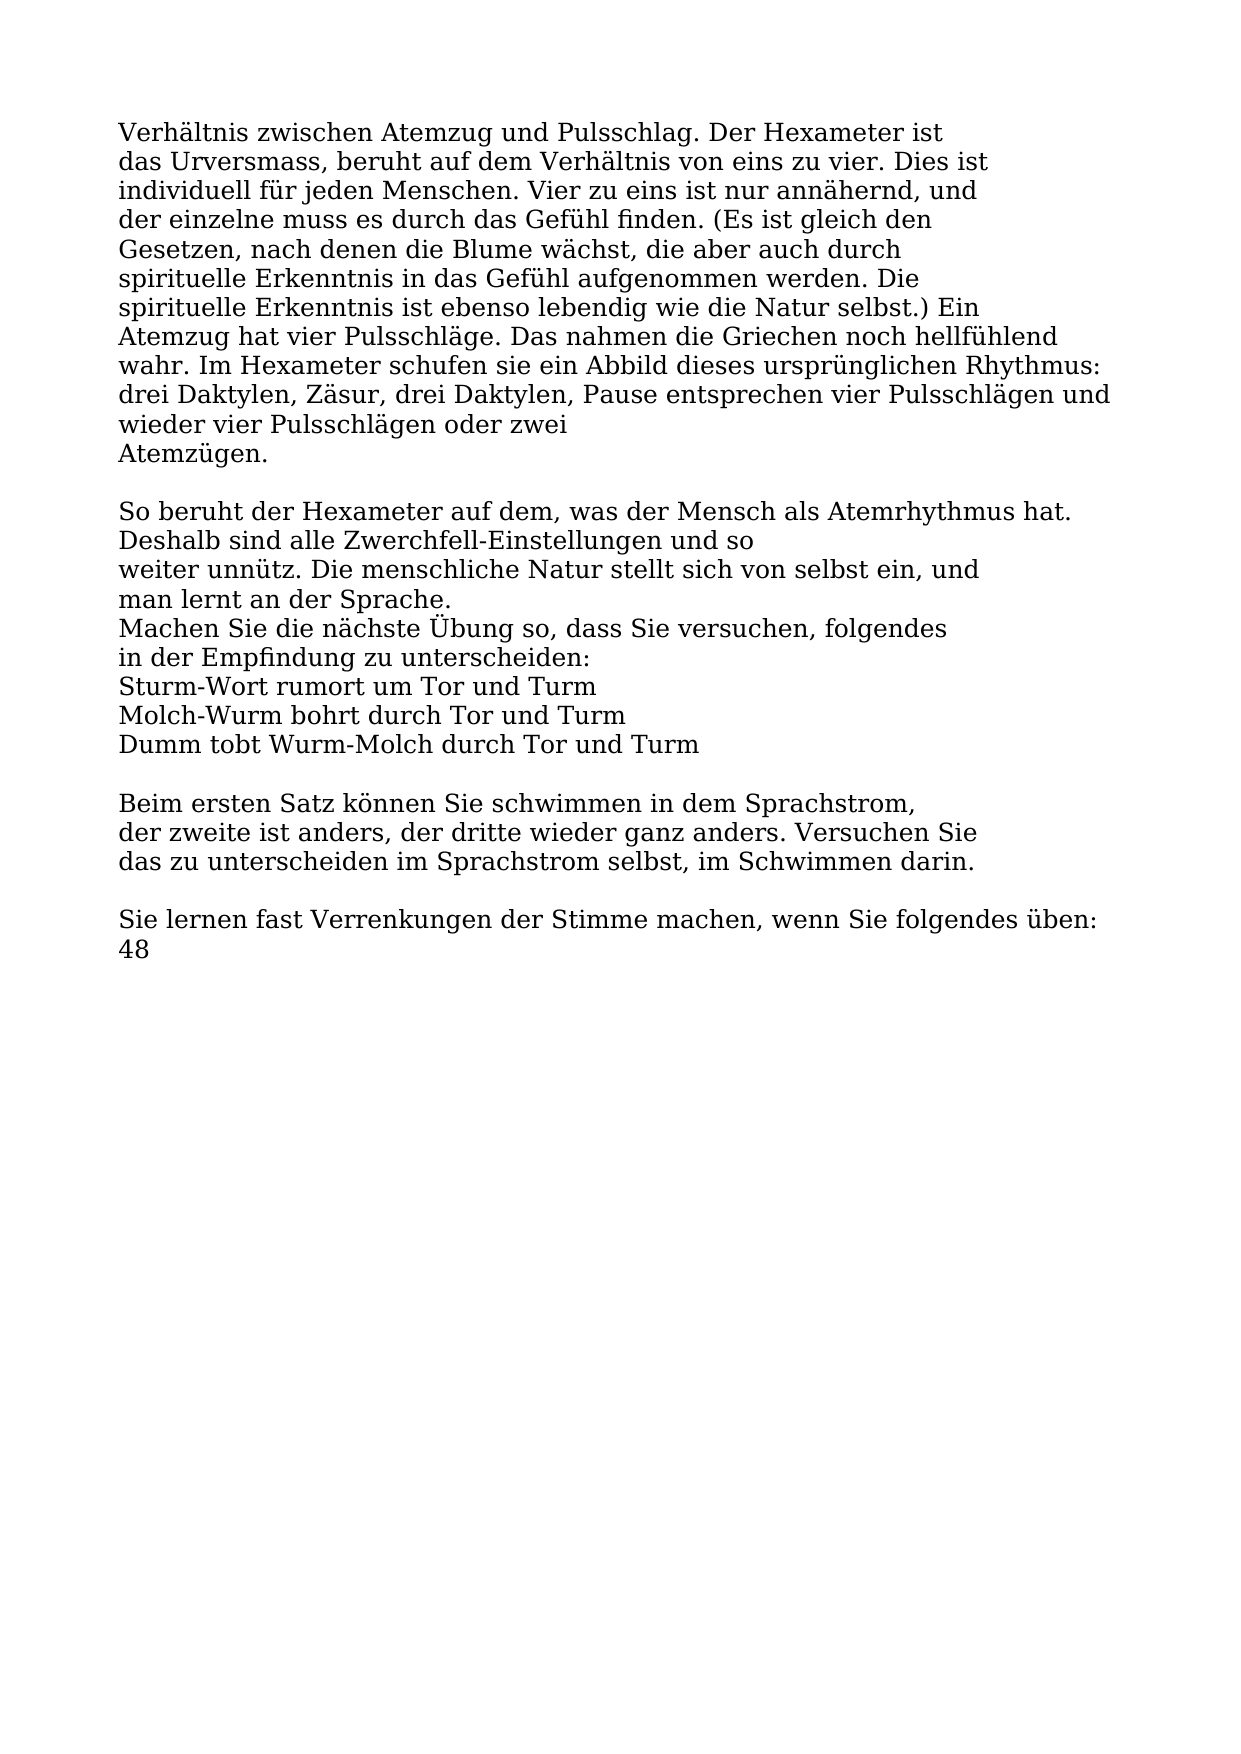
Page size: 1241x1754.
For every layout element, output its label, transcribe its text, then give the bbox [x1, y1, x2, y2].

text spirituelle Erkenntnis ist ebenso lebendig wie die Natur selbst.) Ein [118, 293, 1122, 322]
text Atemzug hat vier Pulsschläge. Das nahmen die Griechen noch hellfühlend wahr. Im Hexameter schufen sie ein Abbild dieses ursprünglichen Rhythmus: drei Daktylen, Zäsur, drei Daktylen, Pause entsprechen vier Pulsschlägen und wieder vier Pulsschlägen oder zwei [118, 322, 1122, 439]
text weiter unnütz. Die menschliche Natur stellt sich von selbst ein, und [118, 556, 1122, 585]
text man lernt an der Sprache. [118, 585, 1122, 614]
text individuell für jeden Menschen. Vier zu eins ist nur annähernd, und [118, 176, 1122, 206]
text in der Empfindung zu unterscheiden: [118, 643, 1122, 672]
text So beruht der Hexameter auf dem, was der Mensch als Atemrhythmus hat. Deshalb sind alle Zwerchfell-Einstellungen und so [118, 497, 1122, 556]
text Atemzügen. [118, 439, 1122, 468]
text 48 [118, 935, 1122, 964]
text der zweite ist anders, der dritte wieder ganz anders. Versuchen Sie [118, 818, 1122, 847]
text Dumm tobt Wurm-Molch durch Tor und Turm [118, 731, 1122, 760]
text Verhältnis zwischen Atemzug und Pulsschlag. Der Hexameter ist [118, 118, 1122, 147]
text Machen Sie die nächste Übung so, dass Sie versuchen, folgendes [118, 614, 1122, 643]
text Sie lernen fast Verrenkungen der Stimme machen, wenn Sie folgendes üben: [118, 906, 1122, 935]
text spirituelle Erkenntnis in das Gefühl aufgenommen werden. Die [118, 264, 1122, 293]
text Molch-Wurm bohrt durch Tor und Turm [118, 701, 1122, 731]
text Sturm-Wort rumort um Tor und Turm [118, 672, 1122, 701]
text Beim ersten Satz können Sie schwimmen in dem Sprachstrom, [118, 789, 1122, 818]
text das zu unterscheiden im Sprachstrom selbst, im Schwimmen darin. [118, 847, 1122, 876]
text der einzelne muss es durch das Gefühl finden. (Es ist gleich den [118, 206, 1122, 235]
text Gesetzen, nach denen die Blume wächst, die aber auch durch [118, 235, 1122, 264]
text das Urversmass, beruht auf dem Verhältnis von eins zu vier. Dies ist [118, 147, 1122, 176]
